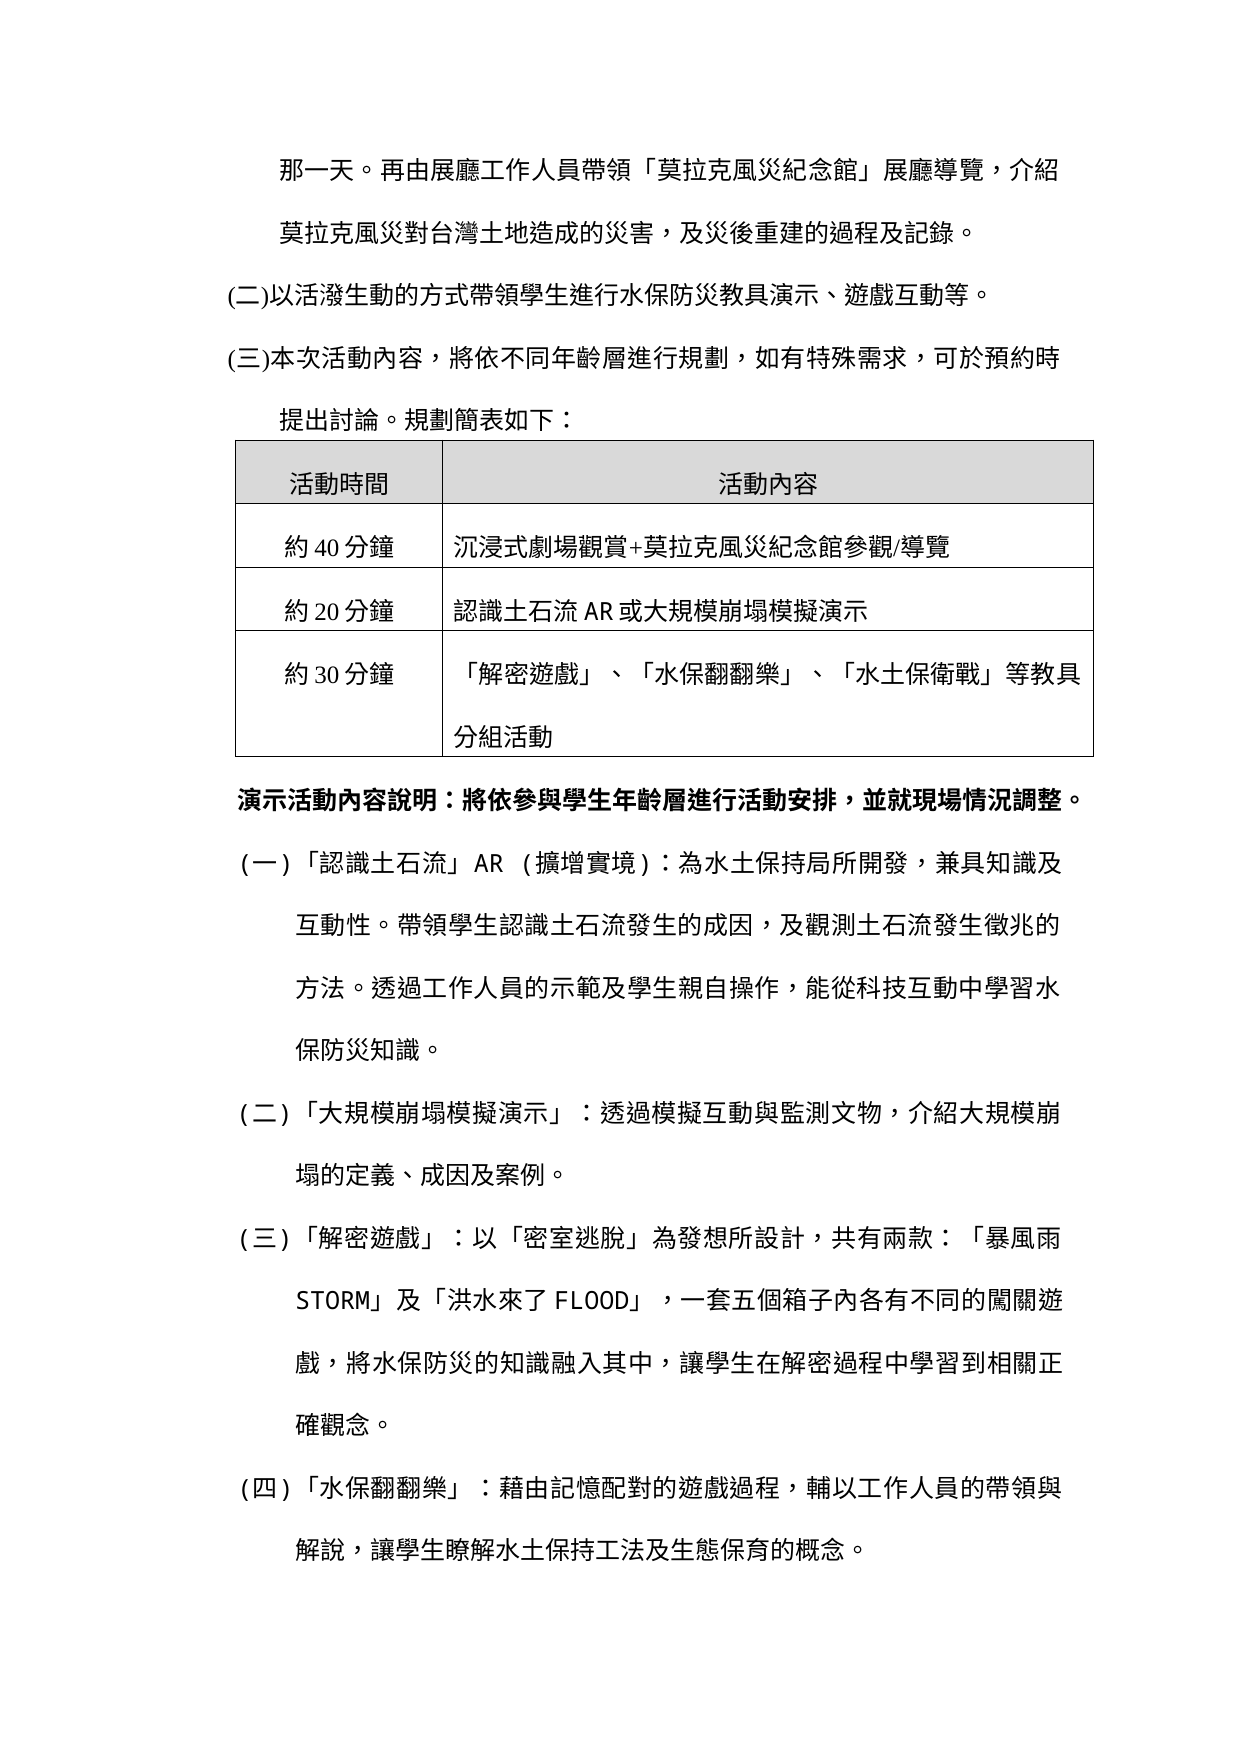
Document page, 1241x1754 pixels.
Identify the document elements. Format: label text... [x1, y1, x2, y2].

table_cell 約30分鐘 [236, 631, 442, 756]
table_header 活動時間 [236, 441, 442, 503]
table_cell 認識土石流AR或大規模崩塌模擬演示 [443, 568, 1093, 630]
text (四)「水保翻翻樂」：藉由記憶配對的遊戲過程，輔以工作人員的帶領與解說，讓學生瞭解水土保持工法及生態保育的概念。 [221, 1445, 1063, 1570]
text (二)「大規模崩塌模擬演示」：透過模擬互動與監測文物，介紹大規模崩塌的定義、成因及案例。 [236, 1070, 1063, 1195]
table_cell 沉浸式劇場觀賞+莫拉克風災紀念館參觀/導覽 [443, 504, 1093, 567]
text (二)以活潑生動的方式帶領學生進行水保防災教具演示、遊戲互動等。 [227, 252, 1063, 314]
text (三)「解密遊戲」：以「密室逃脫」為發想所設計，共有兩款：「暴風雨STORM」及「洪水來了FLOOD」，一套五個箱子內各有不同的闖關遊戲，將水保防災的知識融入其中，讓學生在解密過程中學習到相關正確觀念。 [236, 1195, 1063, 1445]
table_cell 「解密遊戲」、「水保翻翻樂」、「水土保衛戰」等教具分組活動 [443, 631, 1093, 756]
text 那一天。再由展廳工作人員帶領「莫拉克風災紀念館」展廳導覽，介紹莫拉克風災對台灣土地造成的災害，及災後重建的過程及記錄。 [227, 127, 1063, 252]
text (一)「認識土石流」AR (擴增實境)：為水土保持局所開發，兼具知識及互動性。帶領學生認識土石流發生的成因，及觀測土石流發生徵兆的方法。透過工作人員的示範及學生親自操作，能從科技互動中學習水保防災知識。 [221, 820, 1063, 1070]
table_header 活動內容 [443, 441, 1093, 503]
text 演示活動內容說明：將依參與學生年齡層進行活動安排，並就現場情況調整。 [177, 757, 1063, 820]
table_cell 約20分鐘 [236, 568, 442, 630]
text (三)本次活動內容，將依不同年齡層進行規劃，如有特殊需求，可於預約時提出討論。規劃簡表如下： [227, 314, 1063, 439]
table_cell 約40分鐘 [236, 504, 442, 567]
